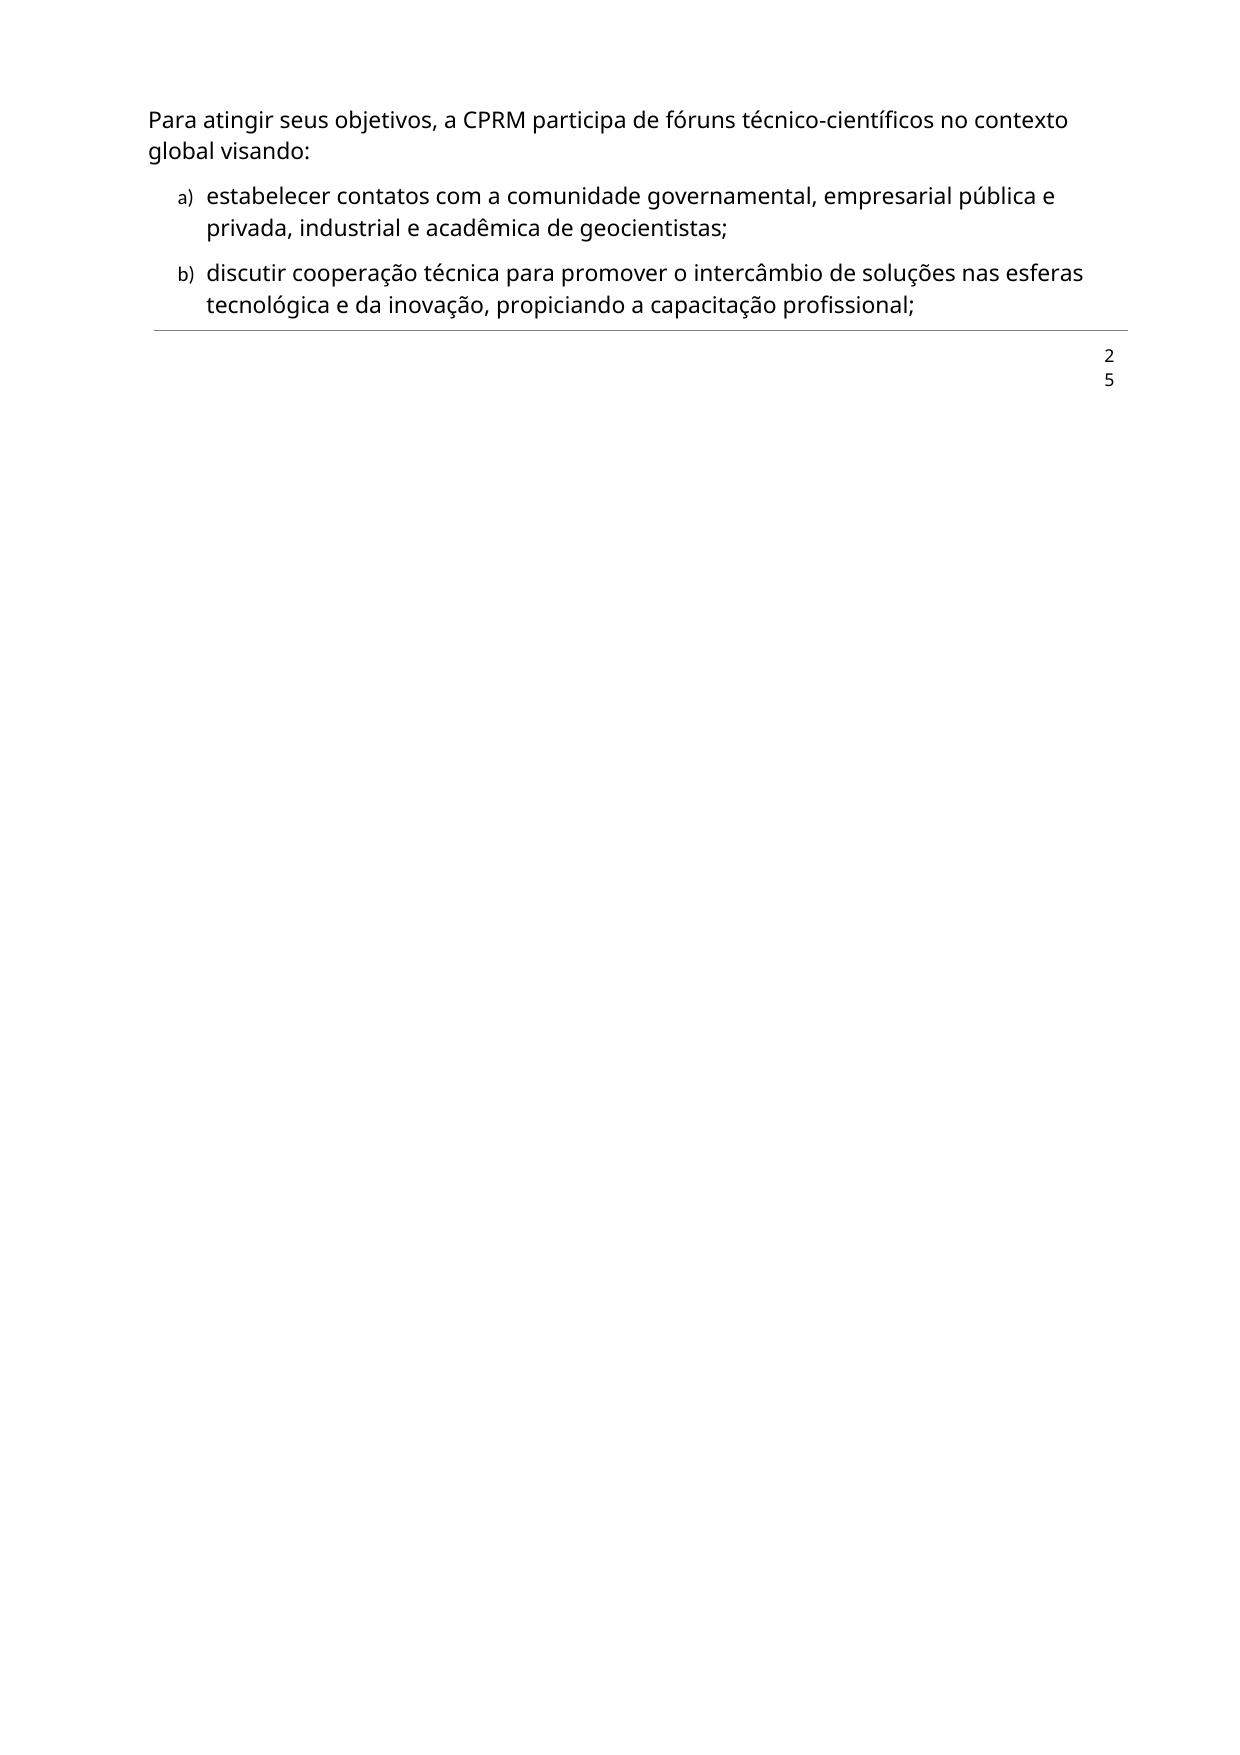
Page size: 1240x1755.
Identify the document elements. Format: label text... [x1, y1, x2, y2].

text Para atingir seus objetivos, a CPRM participa de fóruns técnico-científicos no contexto global visando: [148, 103, 1122, 166]
text 25 [1104, 343, 1122, 392]
list estabelecer contatos com a comunidade governamental, empresarial pública e privada, industrial e acadêmica de geocientistas; [177, 180, 1122, 243]
list discutir cooperação técnica para promover o intercâmbio de soluções nas esferas tecnológica e da inovação, propiciando a capacitação profissional; [177, 257, 1122, 321]
